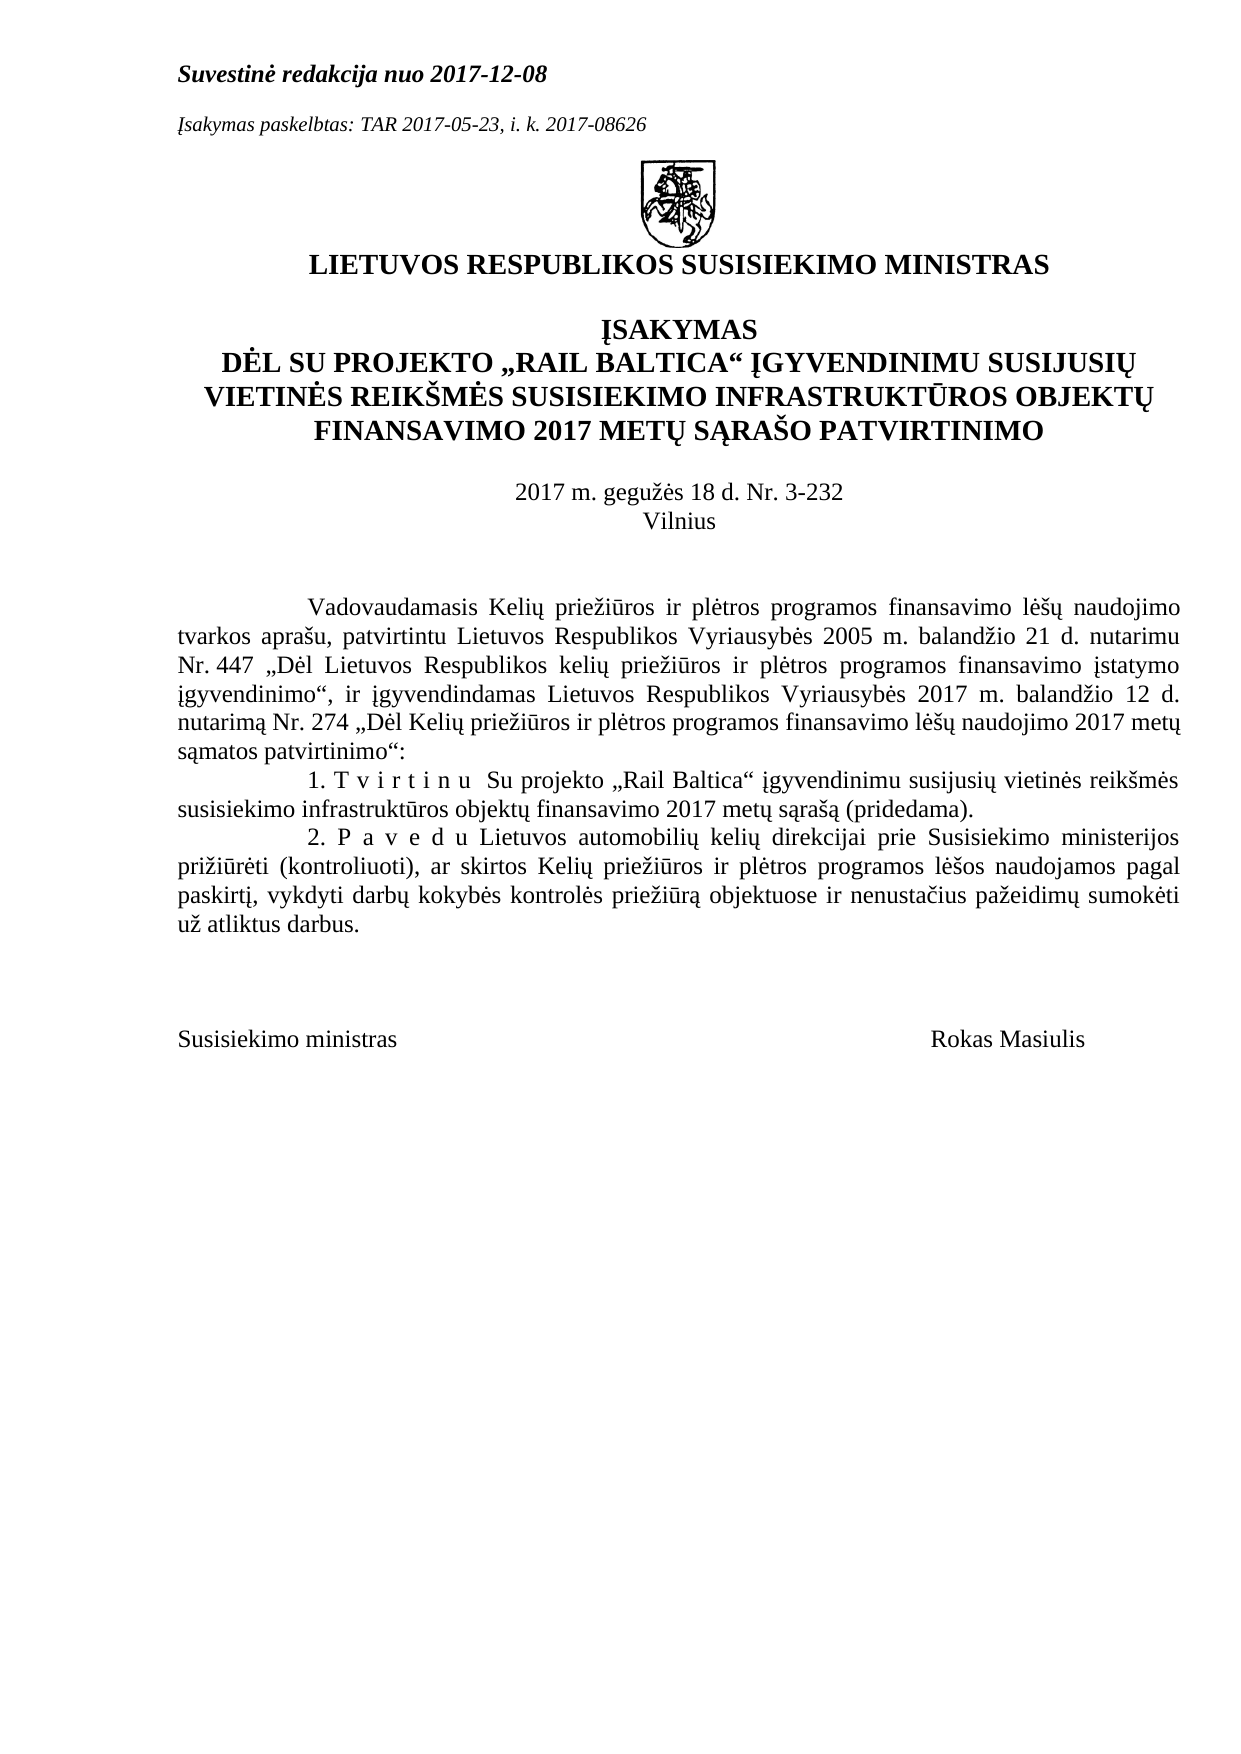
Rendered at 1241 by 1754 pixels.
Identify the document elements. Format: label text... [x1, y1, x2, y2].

text Suvestinė redakcija nuo 2017-12-08 [177, 59, 1181, 88]
text Įsakymas paskelbtas: TAR 2017-05-23, i. k. 2017-08626 [177, 112, 1181, 136]
text DĖL SU PROJEKTO „RAIL BALTICA“ ĮGYVENDINIMU SUSIJUSIŲ VIETINĖS REIKŠMĖS SUSISIEKIMO INFRASTRUKTŪROS OBJEKTŲ FINANSAVIMO 2017 METŲ SĄRAŠO PATVIRTINIMO [177, 346, 1181, 446]
text Vadovaudamasis Kelių priežiūros ir plėtros programos finansavimo lėšų naudojimo tvarkos aprašu, patvirtintu Lietuvos Respublikos Vyriausybės 2005 m. balandžio 21 d. nutarimu Nr. 447 „Dėl Lietuvos Respublikos kelių priežiūros ir plėtros programos finansavimo įstatymo įgyvendinimo“, ir įgyvendindamas Lietuvos Respublikos Vyriausybės 2017 m. balandžio 12 d. nutarimą Nr. 274 „Dėl Kelių priežiūros ir plėtros programos finansavimo lėšų naudojimo 2017 metų sąmatos patvirtinimo“: [177, 592, 1181, 765]
text LIETUVOS RESPUBLIKOS SUSISIEKIMO MINISTRAS [177, 247, 1181, 281]
text 2017 m. gegužės 18 d. Nr. 3-232 [177, 477, 1181, 506]
text Susisiekimo ministras Rokas Masiulis [177, 1024, 1181, 1052]
text 2. P a v e d u Lietuvos automobilių kelių direkcijai prie Susisiekimo ministerijos prižiūrėti (kontroliuoti), ar skirtos Kelių priežiūros ir plėtros programos lėšos naudojamos pagal paskirtį, vykdyti darbų kokybės kontrolės priežiūrą objektuose ir nenustačius pažeidimų sumokėti už atliktus darbus. [177, 822, 1181, 937]
text Vilnius [177, 506, 1181, 535]
text 1. T v i r t i n u Su projekto „Rail Baltica“ įgyvendinimu susijusių vietinės reikšmės susisiekimo infrastruktūros objektų finansavimo 2017 metų sąrašą (pridedama). [177, 765, 1181, 822]
text ĮSAKYMAS [177, 312, 1181, 346]
